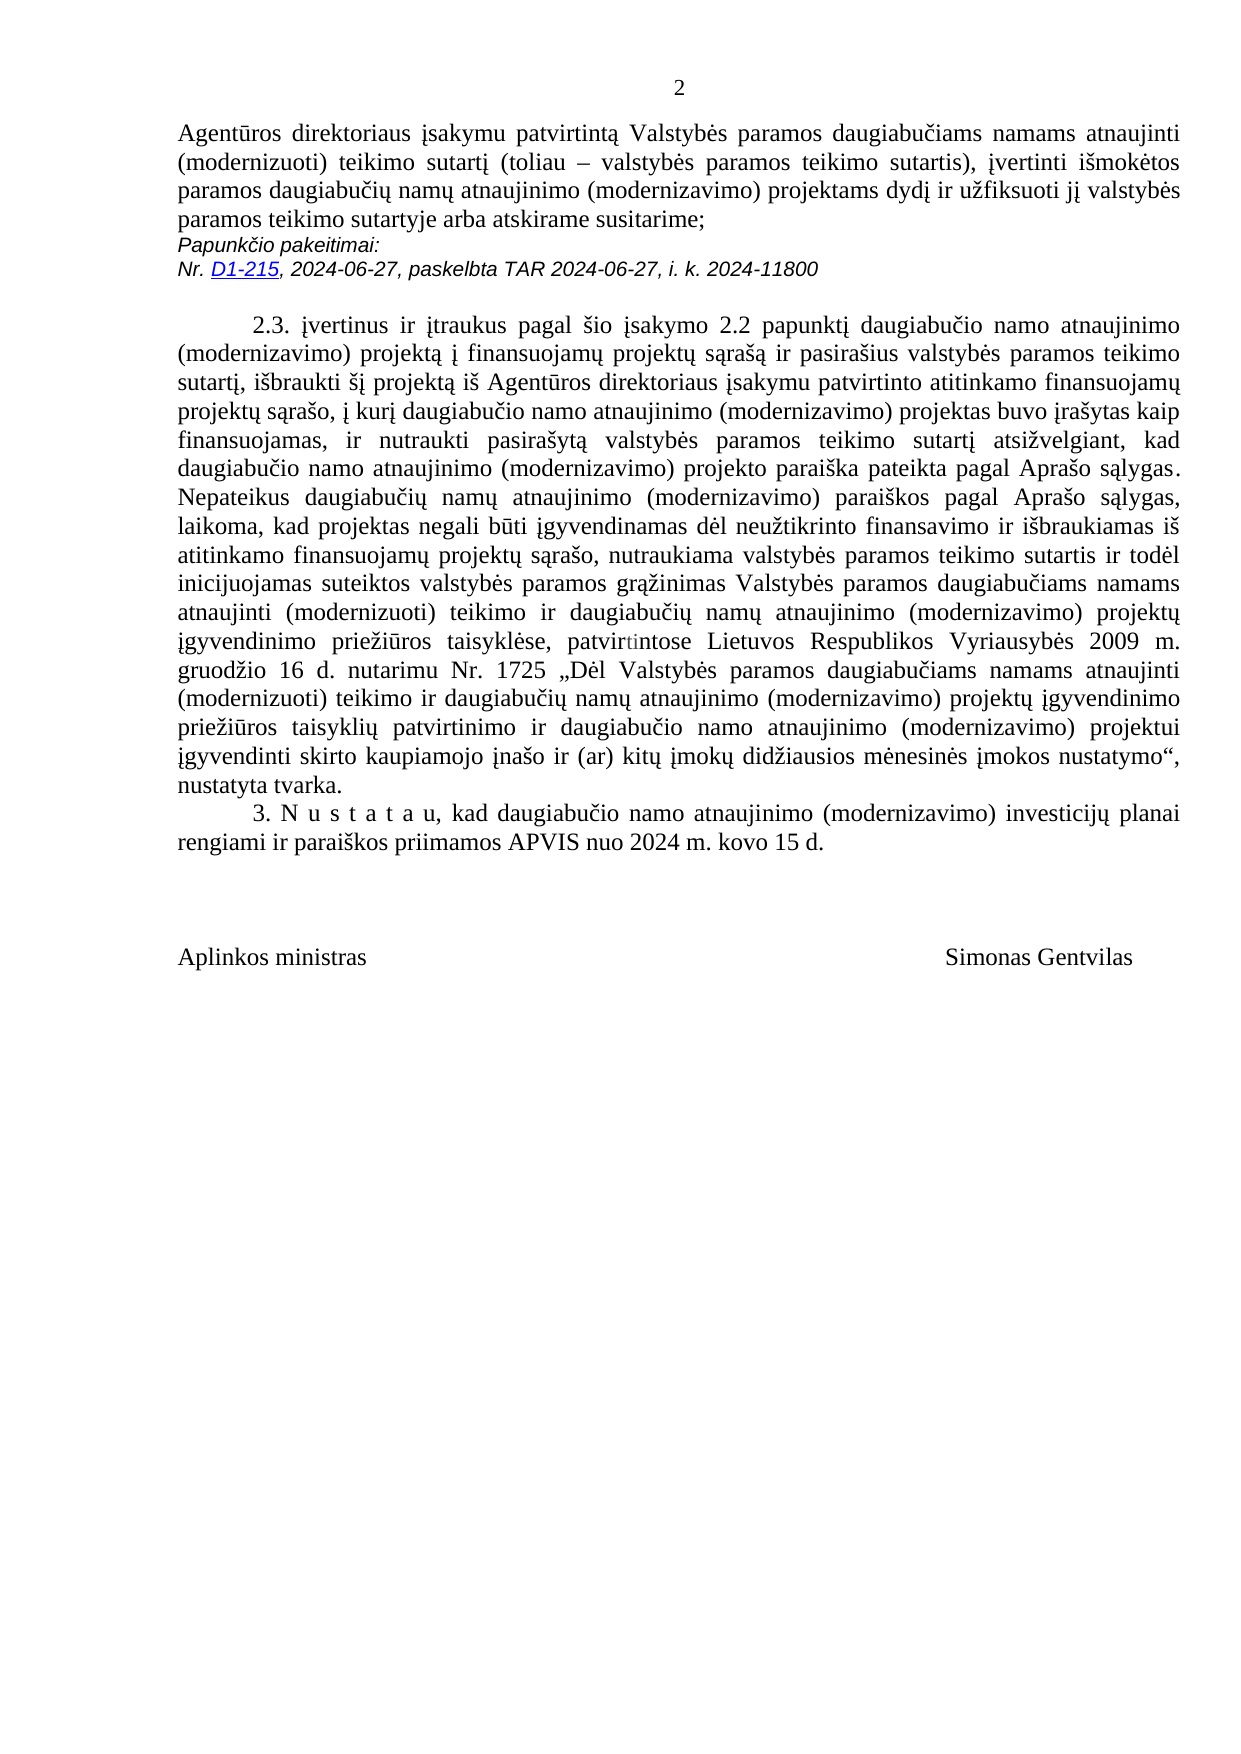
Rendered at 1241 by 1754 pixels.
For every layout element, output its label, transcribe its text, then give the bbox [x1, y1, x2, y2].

text 2.3. įvertinus ir įtraukus pagal šio įsakymo 2.2 papunktį daugiabučio namo atnaujinimo (modernizavimo) projektą į finansuojamų projektų sąrašą ir pasirašius valstybės paramos teikimo sutartį, išbraukti šį projektą iš Agentūros direktoriaus įsakymu patvirtinto atitinkamo finansuojamų projektų sąrašo, į kurį daugiabučio namo atnaujinimo (modernizavimo) projektas buvo įrašytas kaip finansuojamas, ir nutraukti pasirašytą valstybės paramos teikimo sutartį atsižvelgiant, kad daugiabučio namo atnaujinimo (modernizavimo) projekto paraiška pateikta pagal Aprašo sąlygas. Nepateikus daugiabučių namų atnaujinimo (modernizavimo) paraiškos pagal Aprašo sąlygas, laikoma, kad projektas negali būti įgyvendinamas dėl neužtikrinto finansavimo ir išbraukiamas iš atitinkamo finansuojamų projektų sąrašo, nutraukiama valstybės paramos teikimo sutartis ir todėl inicijuojamas suteiktos valstybės paramos grąžinimas Valstybės paramos daugiabučiams namams atnaujinti (modernizuoti) teikimo ir daugiabučių namų atnaujinimo (modernizavimo) projektų įgyvendinimo priežiūros taisyklėse, patvirtintose Lietuvos Respublikos Vyriausybės 2009 m. gruodžio 16 d. nutarimu Nr. 1725 „Dėl Valstybės paramos daugiabučiams namams atnaujinti (modernizuoti) teikimo ir daugiabučių namų atnaujinimo (modernizavimo) projektų įgyvendinimo priežiūros taisyklių patvirtinimo ir daugiabučio namo atnaujinimo (modernizavimo) projektui įgyvendinti skirto kaupiamojo įnašo ir (ar) kitų įmokų didžiausios mėnesinės įmokos nustatymo“, nustatyta tvarka. [177, 310, 1181, 798]
text Nr. D1-215, 2024-06-27, paskelbta TAR 2024-06-27, i. k. 2024-11800 [177, 257, 1181, 281]
text 3. N u s t a t a u, kad daugiabučio namo atnaujinimo (modernizavimo) investicijų planai rengiami ir paraiškos priimamos APVIS nuo 2024 m. kovo 15 d. [177, 798, 1181, 856]
text Papunkčio pakeitimai: [177, 233, 1181, 257]
text Aplinkos ministras Simonas Gentvilas [177, 942, 1181, 971]
text Agentūros direktoriaus įsakymu patvirtintą Valstybės paramos daugiabučiams namams atnaujinti (modernizuoti) teikimo sutartį (toliau – valstybės paramos teikimo sutartis), įvertinti išmokėtos paramos daugiabučių namų atnaujinimo (modernizavimo) projektams dydį ir užfiksuoti jį valstybės paramos teikimo sutartyje arba atskirame susitarime; [177, 118, 1181, 233]
